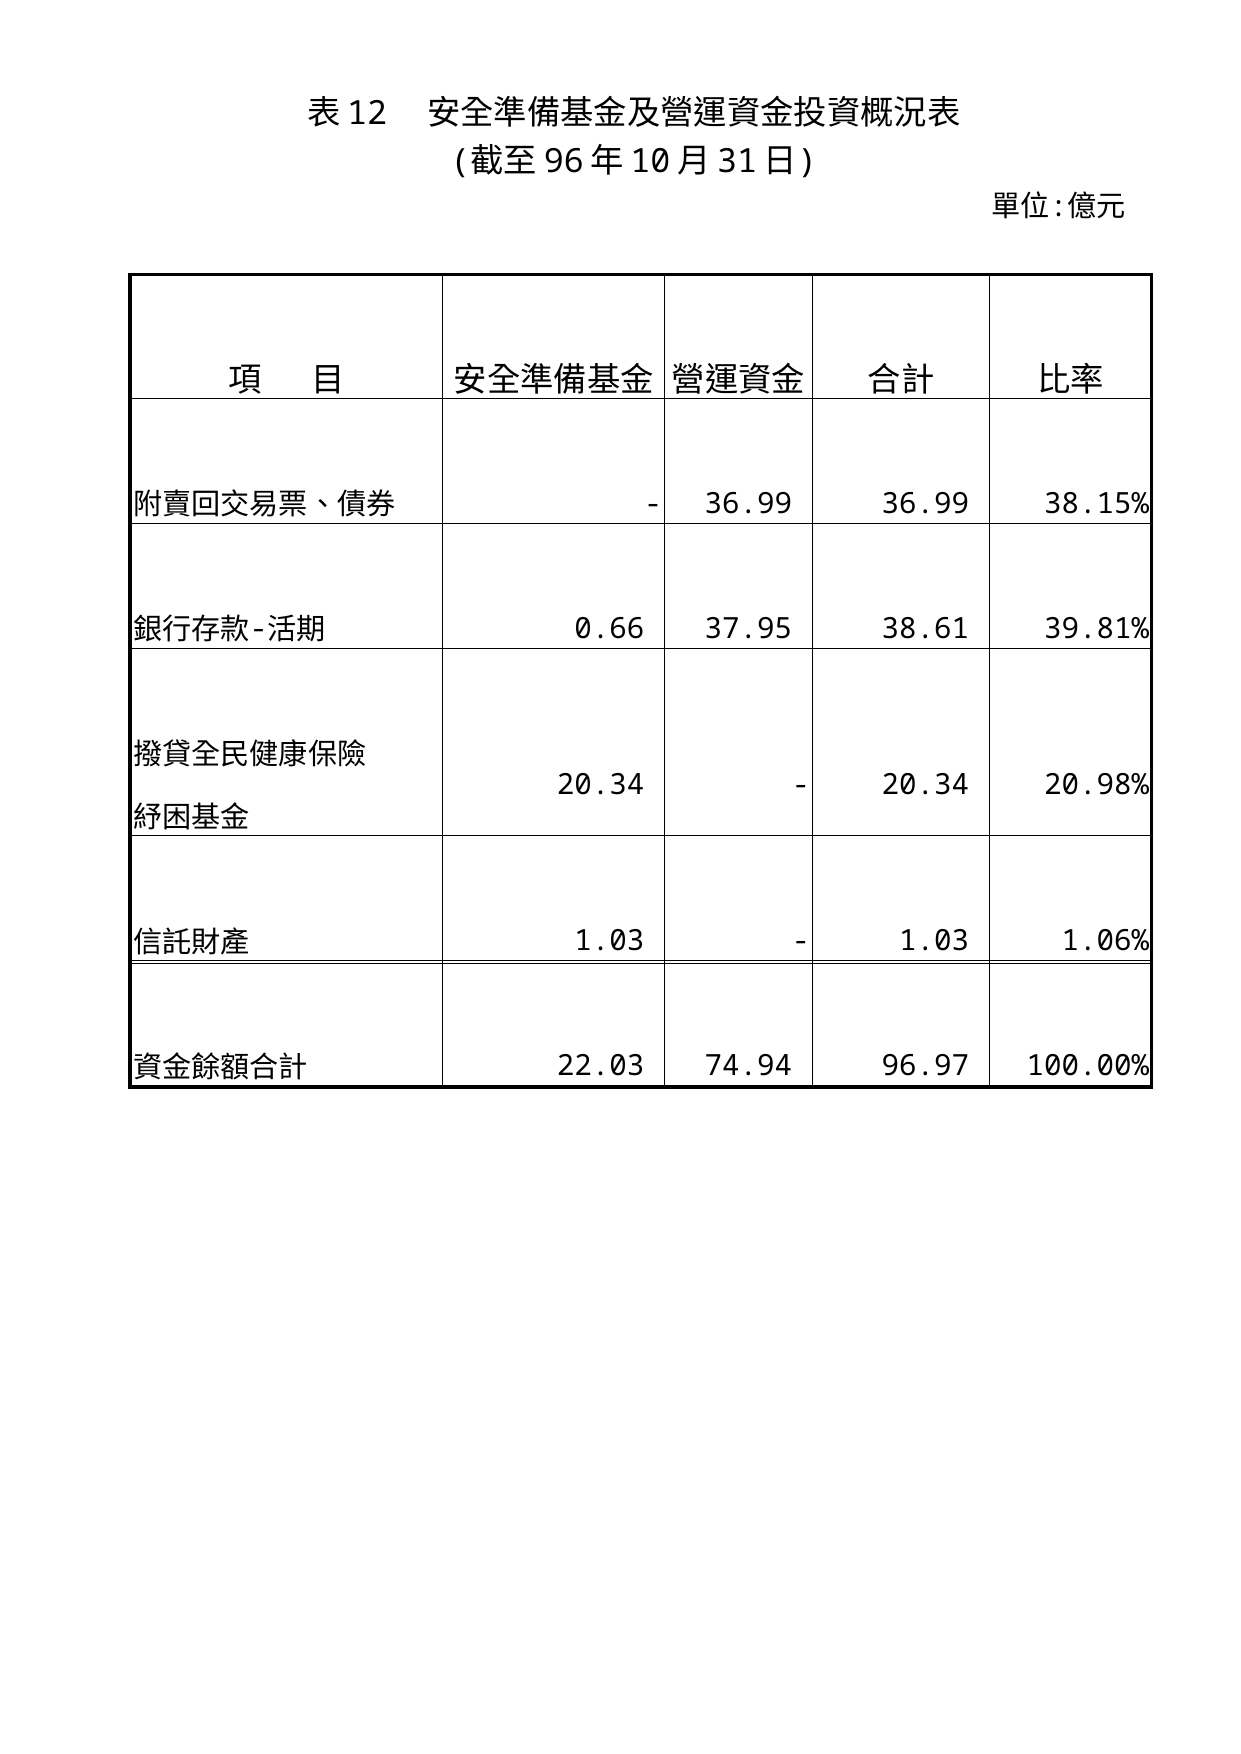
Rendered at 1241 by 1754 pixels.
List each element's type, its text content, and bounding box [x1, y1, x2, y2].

text 表12 安全準備基金及營運資金投資概況表 [130, 85, 1137, 134]
table_cell 附賣回交易票、債券 [132, 399, 442, 523]
table_cell 22.03 [443, 964, 664, 1085]
table_cell 信託財產 [132, 836, 442, 960]
table_cell 0.66 [443, 524, 664, 648]
table_header 比率 [990, 276, 1150, 398]
table_cell 74.94 [665, 964, 812, 1085]
table_cell - [665, 649, 812, 835]
table_cell 39.81% [990, 524, 1150, 648]
table_cell 100.00% [990, 964, 1150, 1085]
text (截至96年10月31日) [130, 134, 1137, 182]
table_cell 96.97 [813, 964, 989, 1085]
table_header 安全準備基金 [443, 276, 664, 398]
table_cell - [443, 399, 664, 523]
table_cell 20.34 [813, 649, 989, 835]
table_cell - [665, 836, 812, 960]
table_cell 1.03 [813, 836, 989, 960]
table_cell 38.15% [990, 399, 1150, 523]
table_cell 資金餘額合計 [132, 964, 442, 1085]
table_header 營運資金 [665, 276, 812, 398]
table_cell 20.98% [990, 649, 1150, 835]
table_cell 1.06% [990, 836, 1150, 960]
table_cell 36.99 [665, 399, 812, 523]
table_cell 銀行存款-活期 [132, 524, 442, 648]
table_header 合計 [813, 276, 989, 398]
table_cell 36.99 [813, 399, 989, 523]
table_cell 20.34 [443, 649, 664, 835]
table_cell 37.95 [665, 524, 812, 648]
text 單位:億元 [130, 182, 1125, 225]
table_cell 撥貸全民健康保險 紓困基金 [132, 649, 442, 835]
table_header 項 目 [132, 276, 442, 398]
table_cell 1.03 [443, 836, 664, 960]
table_cell 38.61 [813, 524, 989, 648]
